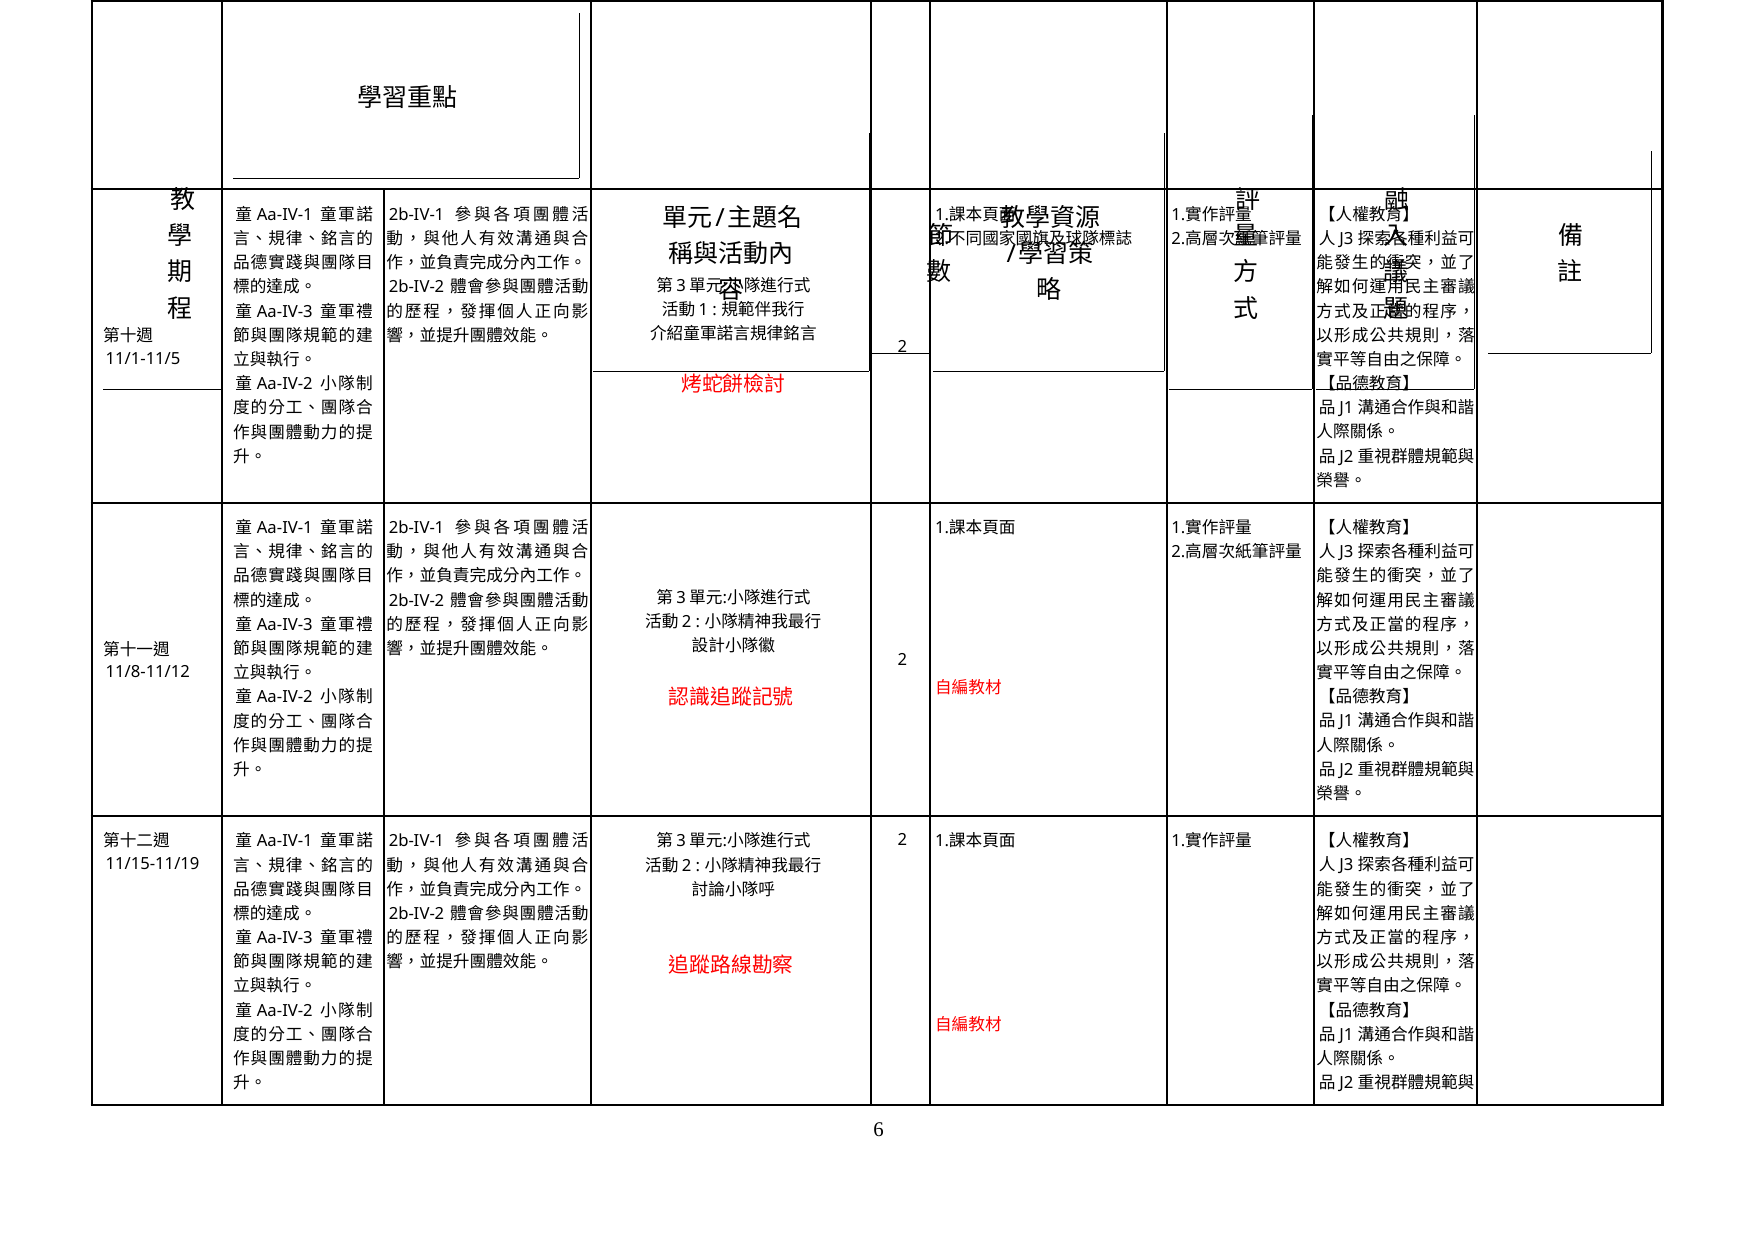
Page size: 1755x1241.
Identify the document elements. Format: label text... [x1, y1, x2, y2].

table_header 融入議題 [1315, 2, 1476, 188]
table_header 評量方式 [1168, 2, 1313, 188]
table_cell 1.實作評量 2.高層次紙筆評量 [1168, 504, 1313, 815]
table_header [592, 2, 870, 188]
table_cell [1478, 504, 1661, 815]
table_cell 第3單元:小隊進行式 活動2 : 小隊精神我最行 討論小隊呼 追蹤路線勘察 [592, 817, 870, 1104]
table_cell 童Aa-IV-1 童軍諾言、規律、銘言的品德實踐與團隊目標的達成。 童Aa-IV-3 童軍禮節與團隊規範的建立與執行。 童Aa-IV-2 小隊制度的分工、團隊合作與團體動力的提升。 [223, 190, 383, 502]
table_cell 第十週 11/1-11/5 [93, 190, 221, 502]
table_cell 1.課本頁面 自編教材 [931, 817, 1166, 1104]
table_cell [1478, 817, 1661, 1104]
table_cell 童Aa-IV-1 童軍諾言、規律、銘言的品德實踐與團隊目標的達成。 童Aa-IV-3 童軍禮節與團隊規範的建立與執行。 童Aa-IV-2 小隊制度的分工、團隊合作與團體動力的提升。 [223, 504, 383, 815]
table_header 教學期程 [93, 2, 221, 188]
table_cell 1.實作評量 2.高層次紙筆評量 [1168, 190, 1313, 502]
table_cell 第3單元:小隊進行式 活動1 : 規範伴我行 介紹童軍諾言規律銘言 烤蛇餅檢討 [592, 190, 870, 502]
table_cell 2 [872, 190, 929, 502]
table_cell 2b-IV-1 參與各項團體活動，與他人有效溝通與合作，並負責完成分內工作。 2b-IV-2 體會參與團體活動的歷程，發揮個人正向影響，並提升團體效能。 [385, 817, 590, 1104]
table_header 學習重點 [223, 2, 590, 188]
table_cell 【人權教育】 人 J3 探索各種利益可能發生的衝突，並了解如何運用民主審議方式及正當的程序，以形成公共規則，落實平等自由之保障。 【品德教育】 品 J1 溝通合作與和諧人際關係。 品 J2 重視群體規範與榮譽。 [1315, 817, 1476, 1104]
table_header 節數 [872, 2, 929, 188]
table_cell 童Aa-IV-1 童軍諾言、規律、銘言的品德實踐與團隊目標的達成。 童Aa-IV-3 童軍禮節與團隊規範的建立與執行。 童Aa-IV-2 小隊制度的分工、團隊合作與團體動力的提升。 [223, 817, 383, 1104]
table_cell 2b-IV-1 參與各項團體活動，與他人有效溝通與合作，並負責完成分內工作。 2b-IV-2 體會參與團體活動的歷程，發揮個人正向影響，並提升團體效能。 [385, 504, 590, 815]
table_header 教學資源/學習策略 [931, 2, 1166, 188]
table_cell [1478, 190, 1661, 502]
table_cell 【人權教育】 人 J3 探索各種利益可能發生的衝突，並了解如何運用民主審議方式及正當的程序，以形成公共規則，落實平等自由之保障。 【品德教育】 品 J1 溝通合作與和諧人際關係。 品 J2 重視群體規範與榮譽。 [1315, 190, 1476, 502]
table_cell 1.實作評量 [1168, 817, 1313, 1104]
table_cell 2 [872, 817, 929, 1104]
table_cell 2 [872, 504, 929, 815]
table_cell 2b-IV-1 參與各項團體活動，與他人有效溝通與合作，並負責完成分內工作。 2b-IV-2 體會參與團體活動的歷程，發揮個人正向影響，並提升團體效能。 [385, 190, 590, 502]
table_cell 1.課本頁面 2.不同國家國旗及球隊標誌 [931, 190, 1166, 502]
table_header [1478, 2, 1661, 188]
table_cell 1.課本頁面 自編教材 [931, 504, 1166, 815]
table_cell 第十二週 11/15-11/19 [93, 817, 221, 1104]
table_cell 第3單元:小隊進行式 活動2 : 小隊精神我最行 設計小隊徽 認識追蹤記號 [592, 504, 870, 815]
table_cell 【人權教育】 人 J3 探索各種利益可能發生的衝突，並了解如何運用民主審議方式及正當的程序，以形成公共規則，落實平等自由之保障。 【品德教育】 品 J1 溝通合作與和諧人際關係。 品 J2 重視群體規範與榮譽。 [1315, 504, 1476, 815]
table_cell 第十一週 11/8-11/12 [93, 504, 221, 815]
